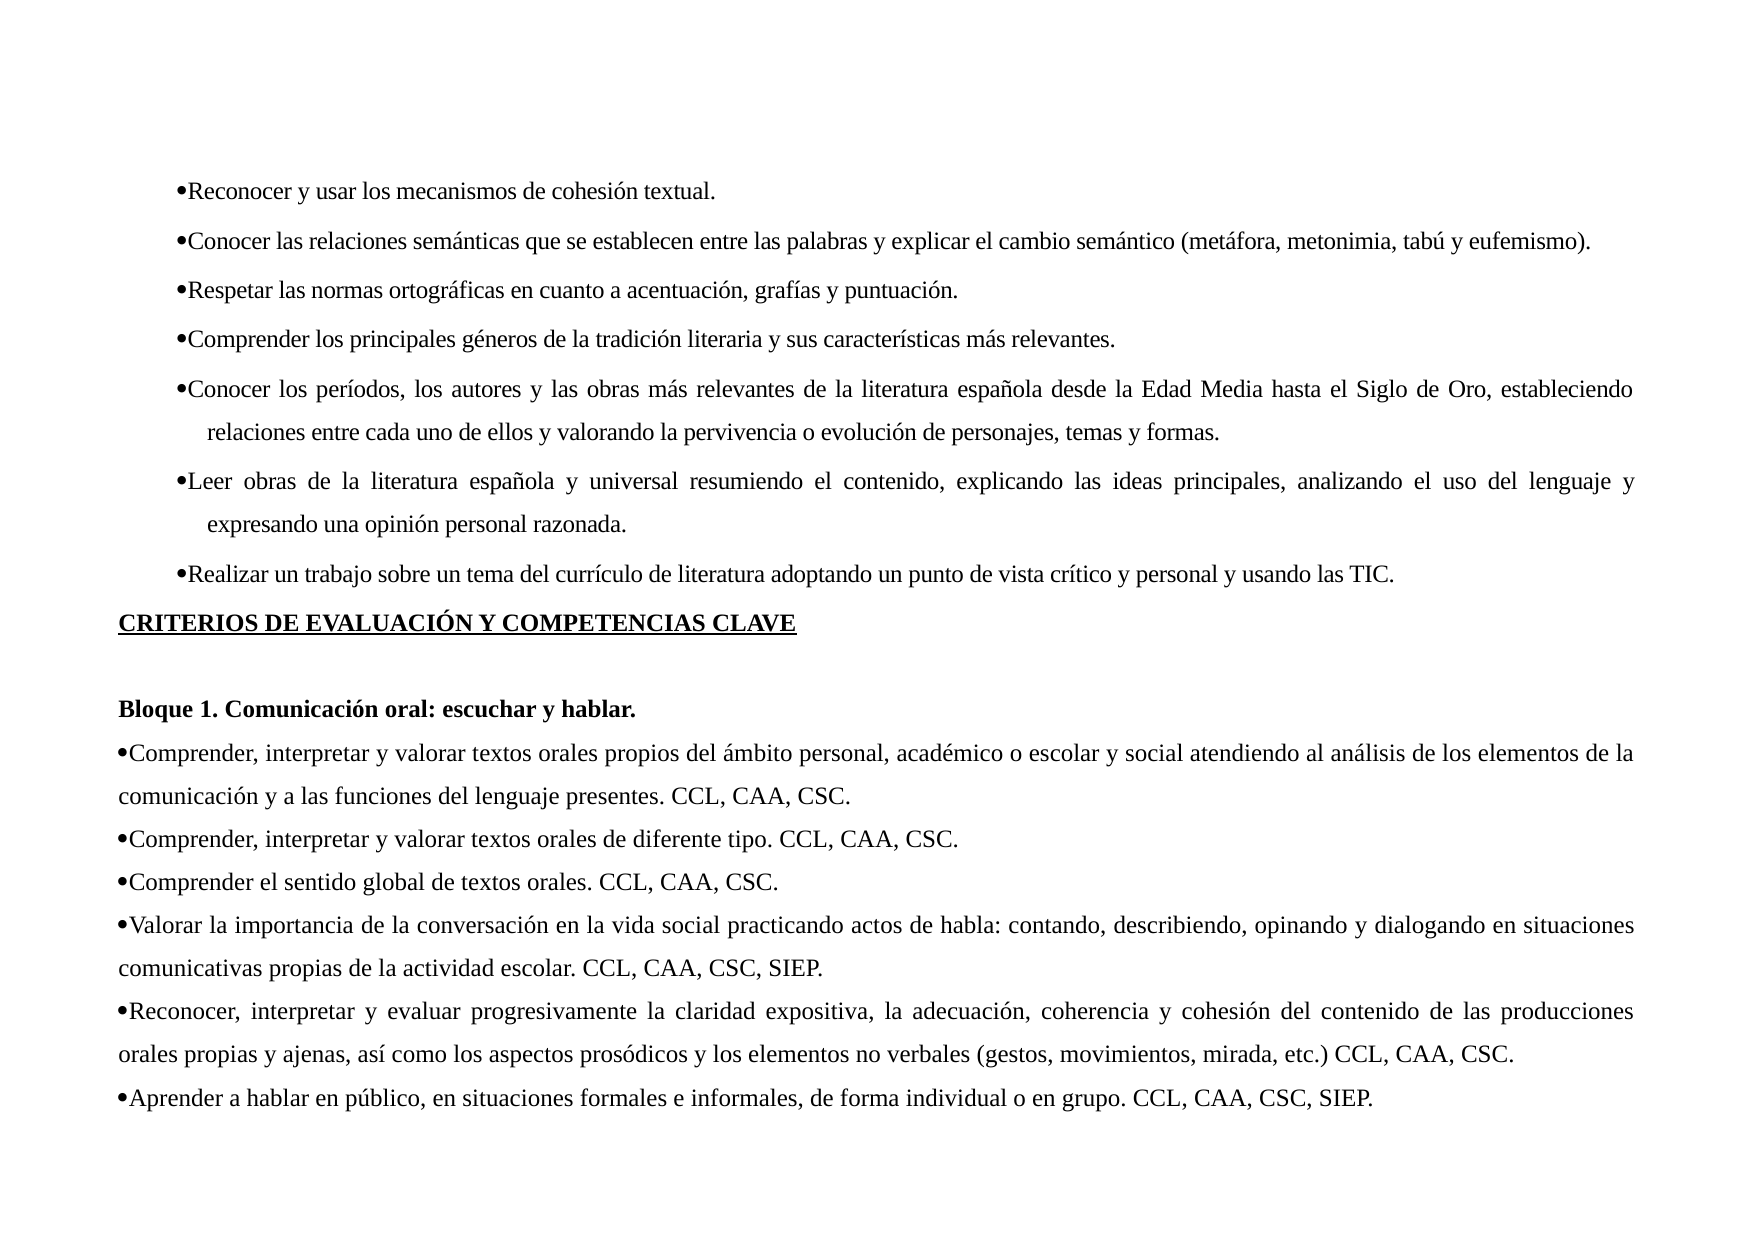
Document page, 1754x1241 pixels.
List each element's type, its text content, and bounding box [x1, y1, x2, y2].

list Comprender los principales géneros de la tradición literaria y sus características más relevantes. [177, 324, 1636, 353]
list Realizar un trabajo sobre un tema del currículo de literatura adoptando un punto de vista crítico y personal y usando las TIC. [177, 559, 1636, 588]
list Conocer las relaciones semánticas que se establecen entre las palabras y explicar el cambio semántico (metáfora, metonimia, tabú y eufemismo). [177, 226, 1636, 254]
list Reconocer y usar los mecanismos de cohesión textual. [177, 176, 1636, 205]
list Reconocer, interpretar y evaluar progresivamente la claridad expositiva, la adecuación, coherencia y cohesión del contenido de las producciones orales propias y ajenas, así como los aspectos prosódicos y los elementos no verbales (gestos, movimientos, mirada, etc.) CCL, CAA, CSC. [118, 996, 1636, 1068]
list Comprender, interpretar y valorar textos orales de diferente tipo. CCL, CAA, CSC. [118, 824, 1636, 853]
list Comprender, interpretar y valorar textos orales propios del ámbito personal, académico o escolar y social atendiendo al análisis de los elementos de la comunicación y a las funciones del lenguaje presentes. CCL, CAA, CSC. [118, 738, 1636, 809]
list Aprender a hablar en público, en situaciones formales e informales, de forma individual o en grupo. CCL, CAA, CSC, SIEP. [118, 1083, 1636, 1111]
text Bloque 1. Comunicación oral: escuchar y hablar. [118, 694, 1636, 723]
list Leer obras de la literatura española y universal resumiendo el contenido, explicando las ideas principales, analizando el uso del lenguaje y expresando una opinión personal razonada. [177, 466, 1636, 538]
list Respetar las normas ortográficas en cuanto a acentuación, grafías y puntuación. [177, 275, 1636, 304]
list Comprender el sentido global de textos orales. CCL, CAA, CSC. [118, 867, 1636, 896]
text CRITERIOS DE EVALUACIÓN Y COMPETENCIAS CLAVE [118, 608, 1636, 637]
list Conocer los períodos, los autores y las obras más relevantes de la literatura española desde la Edad Media hasta el Siglo de Oro, estableciendo relaciones entre cada uno de ellos y valorando la pervivencia o evolución de personajes, temas y formas. [177, 374, 1636, 446]
list Valorar la importancia de la conversación en la vida social practicando actos de habla: contando, describiendo, opinando y dialogando en situaciones comunicativas propias de la actividad escolar. CCL, CAA, CSC, SIEP. [118, 910, 1636, 982]
